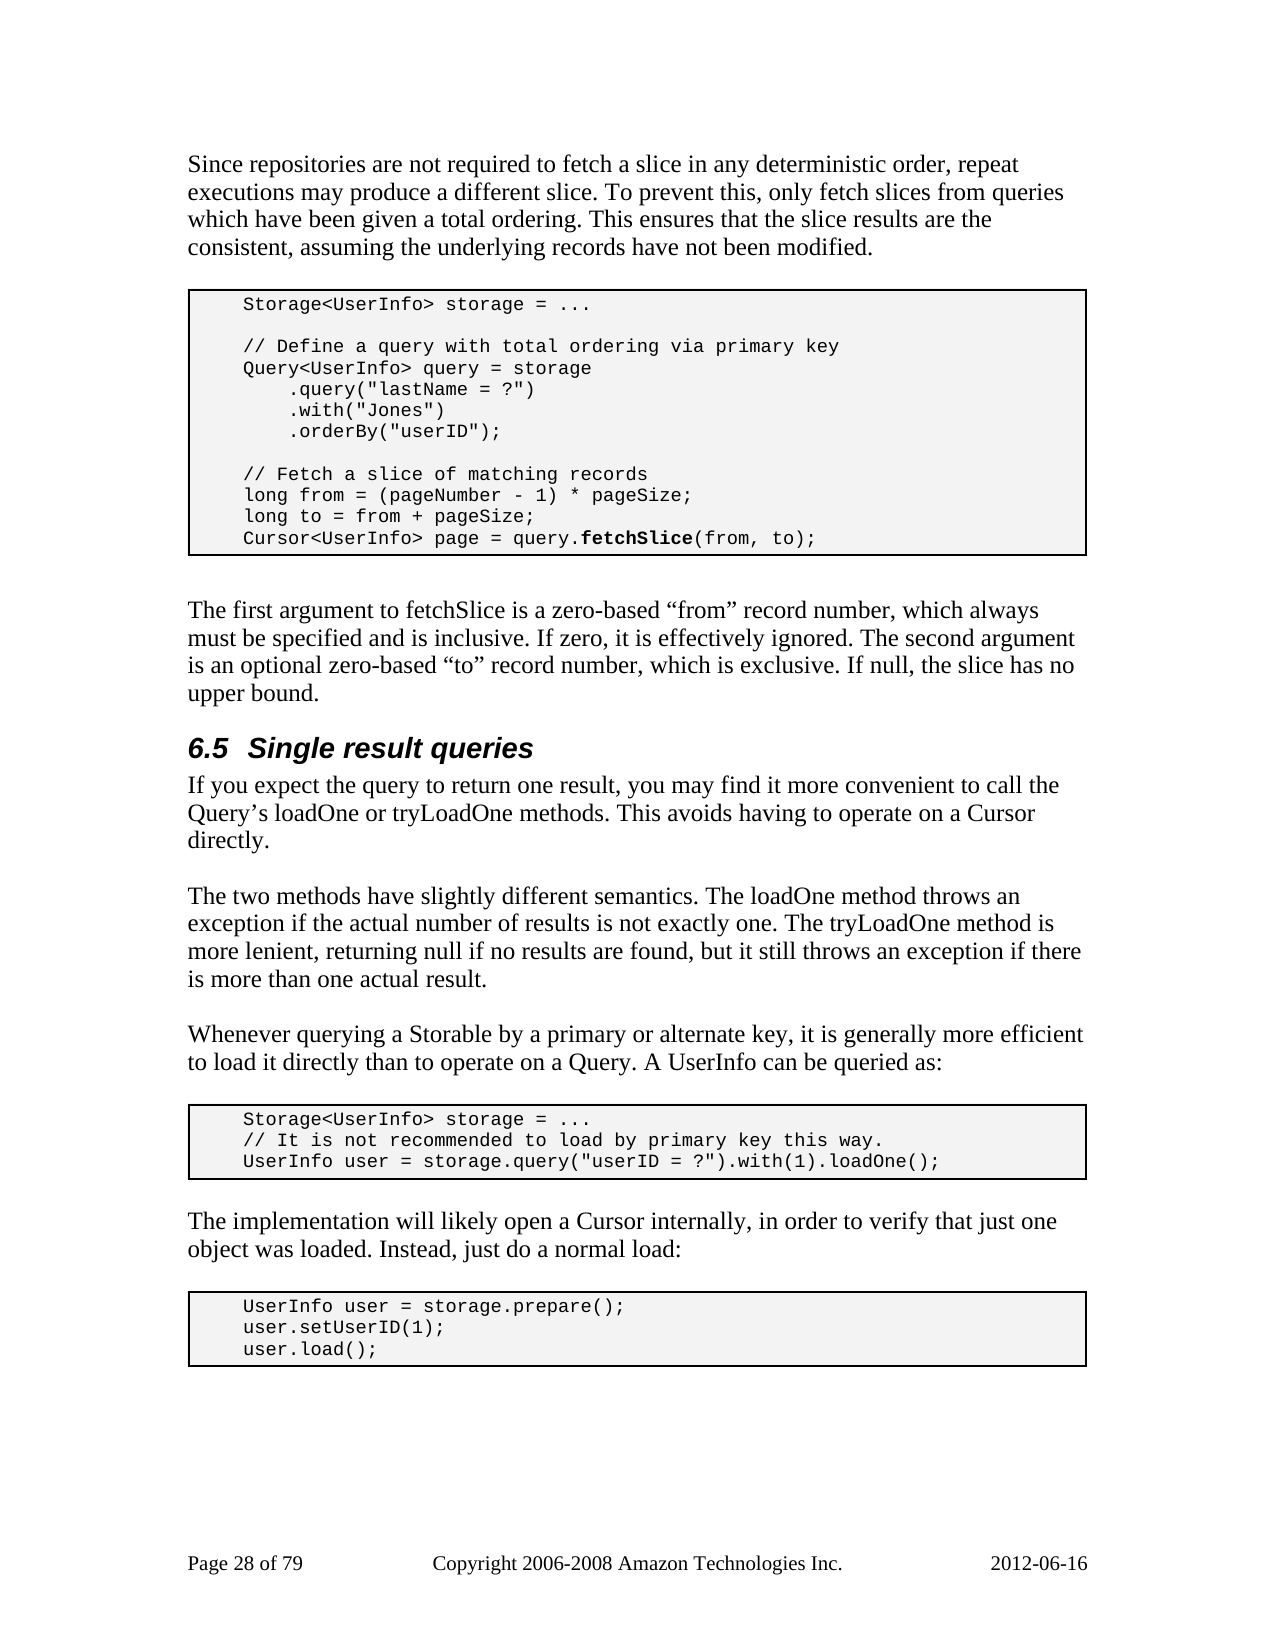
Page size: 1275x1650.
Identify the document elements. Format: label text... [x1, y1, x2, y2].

text user.load(); [190, 1333, 1085, 1365]
text The first argument to fetchSlice is a zero-based “from” record number, which always must be specified and is inclusive. If zero, it is effectively ignored. The second argument is an optional zero-based “to” record number, which is exclusive. If null, the slice has no upper bound. [187, 596, 1087, 707]
text Storage<UserInfo> storage = ... [190, 1106, 1085, 1125]
text // Fetch a slice of matching records [190, 458, 1085, 480]
text // It is not recommended to load by primary key this way. [190, 1125, 1085, 1146]
text // Define a query with total ordering via primary key [190, 331, 1085, 352]
text Since repositories are not required to fetch a slice in any deterministic order, repeat executions may produce a different slice. To prevent this, only fetch slices from queries which have been given a total ordering. This ensures that the slice results are the consistent, assuming the underlying records have not been modified. [187, 150, 1087, 261]
text .with("Jones") [190, 395, 1085, 416]
text If you expect the query to return one result, you may find it more convenient to call the Query’s loadOne or tryLoadOne methods. This avoids having to operate on a Cursor directly. [187, 771, 1087, 854]
text The implementation will likely open a Cursor internally, in order to verify that just one object was loaded. Instead, just do a normal load: [187, 1207, 1087, 1263]
subtitle Single result queries [187, 732, 1087, 765]
text The two methods have slightly different semantics. The loadOne method throws an exception if the actual number of results is not exactly one. The tryLoadOne method is more lenient, returning null if no results are found, but it still throws an exception if there is more than one actual result. [187, 882, 1087, 993]
text .query("lastName = ?") [190, 373, 1085, 395]
text Cursor<UserInfo> page = query.fetchSlice(from, to); [190, 522, 1085, 554]
text long to = from + pageSize; [190, 501, 1085, 522]
text .orderBy("userID"); [190, 416, 1085, 437]
text user.setUserID(1); [190, 1312, 1085, 1333]
text UserInfo user = storage.query("userID = ?").with(1).loadOne(); [190, 1146, 1085, 1178]
text Whenever querying a Storable by a primary or alternate key, it is generally more efficient to load it directly than to operate on a Query. A UserInfo can be queried as: [187, 1020, 1087, 1076]
text Query<UserInfo> query = storage [190, 352, 1085, 373]
text Storage<UserInfo> storage = ... [190, 291, 1085, 310]
text UserInfo user = storage.prepare(); [190, 1293, 1085, 1312]
text long from = (pageNumber - 1) * pageSize; [190, 480, 1085, 501]
